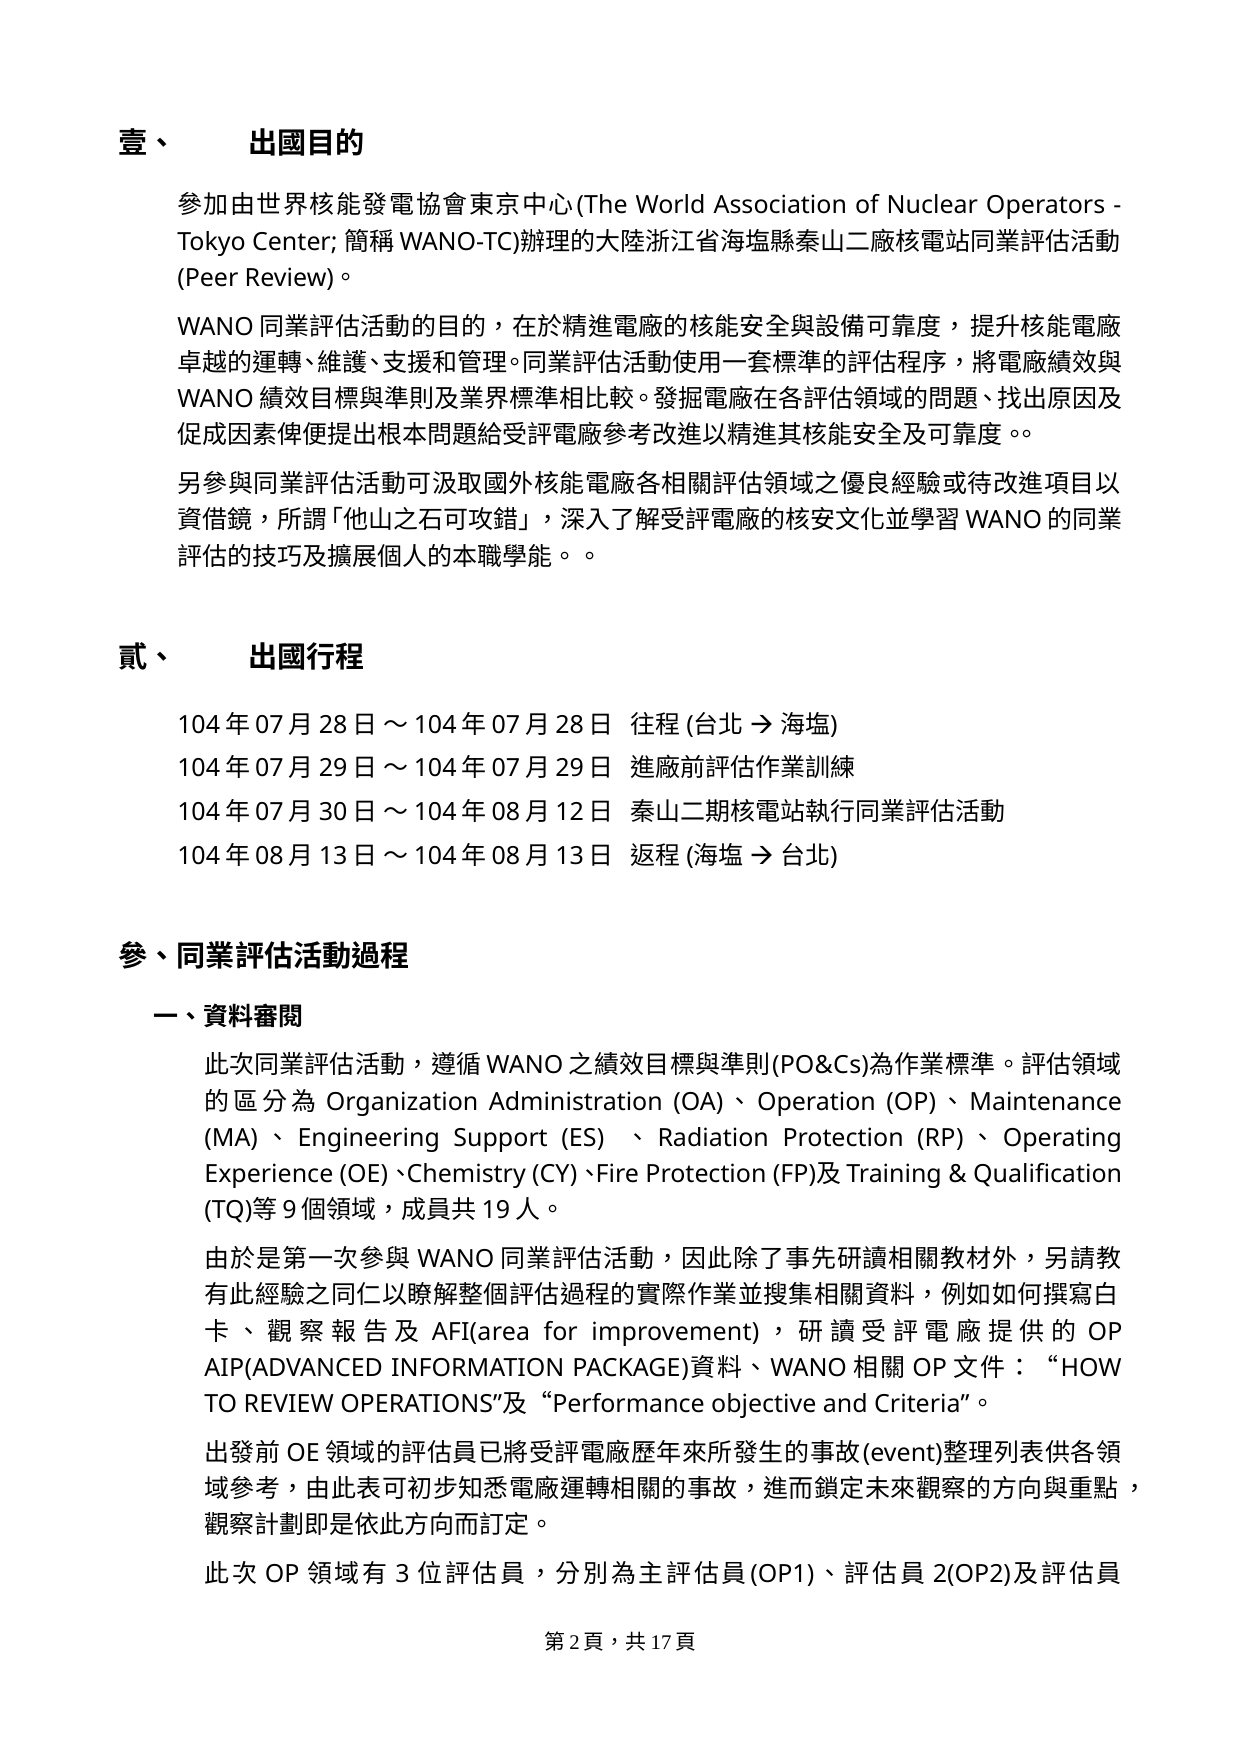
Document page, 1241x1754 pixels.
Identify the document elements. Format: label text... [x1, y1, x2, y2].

text 參加由世界核能發電協會東京中心(The World Association of Nuclear Operators - Tokyo Center; 簡稱WANO-TC)辦理的大陸浙江省海塩縣秦山二廠核電站同業評估活動(Peer Review)。 [177, 185, 1122, 293]
text 參、同業評估活動過程 [118, 932, 1084, 975]
text 由於是第一次參與WANO同業評估活動，因此除了事先研讀相關教材外，另請教有此經驗之同仁以瞭解整個評估過程的實際作業並搜集相關資料，例如如何撰寫白卡、觀察報告及AFI(area for improvement)，研讀受評電廠提供的OP AIP(ADVANCED INFORMATION PACKAGE)資料、WANO相關OP文件：“HOW TO REVIEW OPERATIONS”及“Performance objective and Criteria”。 [204, 1238, 1122, 1420]
text 一、資料審閱 [153, 996, 1122, 1032]
text 此次同業評估活動，遵循WANO之績效目標與準則(PO&Cs)為作業標準。評估領域的區分為Organization Administration (OA)、Operation (OP)、Maintenance (MA)、Engineering Support (ES) 、Radiation Protection (RP)、Operating Experience (OE)、Chemistry (CY)、Fire Protection (FP)及Training & Qualification (TQ)等9個領域，成員共19人。 [204, 1045, 1122, 1226]
text 104年07月28日 ～ 104年07月28日 往程 (台北  海塩) [177, 698, 1122, 742]
text WANO同業評估活動的目的，在於精進電廠的核能安全與設備可靠度，提升核能電廠卓越的運轉、維護、支援和管理。同業評估活動使用一套標準的評估程序，將電廠績效與WANO績效目標與準則及業界標準相比較。發掘電廠在各評估領域的問題、找出原因及促成因素俾便提出根本問題給受評電廠參考改進以精進其核能安全及可靠度。。 [177, 306, 1122, 451]
text 104年08月13日 ～ 104年08月13日 返程 (海塩  台北) [177, 829, 1122, 873]
text 另參與同業評估活動可汲取國外核能電廠各相關評估領域之優良經驗或待改進項目以資借鏡，所謂「他山之石可攻錯」，深入了解受評電廠的核安文化並學習WANO的同業評估的技巧及擴展個人的本職學能。。 [177, 463, 1122, 572]
text 104年07月29日 ～ 104年07月29日 進廠前評估作業訓練 [177, 742, 1122, 786]
list 出國目的 [118, 131, 1122, 160]
text 104年07月30日 ～ 104年08月12日 秦山二期核電站執行同業評估活動 [177, 786, 1122, 829]
text 此次OP領域有3位評估員，分別為主評估員(OP1)、評估員2(OP2)及評估員 [204, 1553, 1122, 1590]
list 出國行程 [118, 644, 1122, 673]
text 出發前OE領域的評估員已將受評電廠歷年來所發生的事故(event)整理列表供各領域參考，由此表可初步知悉電廠運轉相關的事故，進而鎖定未來觀察的方向與重點，觀察計劃即是依此方向而訂定。 [204, 1432, 1122, 1541]
